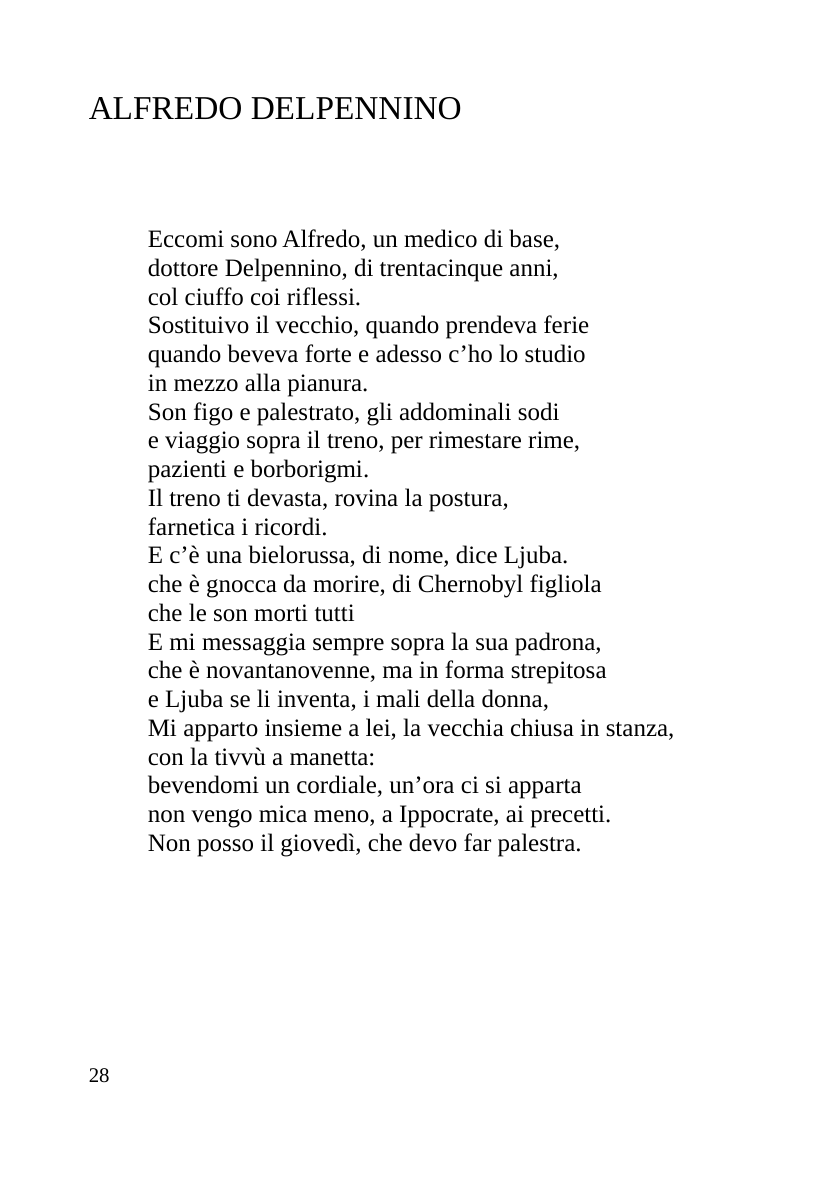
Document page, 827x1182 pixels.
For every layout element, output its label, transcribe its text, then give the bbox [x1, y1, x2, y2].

text ALFREDO DELPENNINO [88, 88, 738, 165]
text Eccomi sono Alfredo, un medico di base, dottore Delpennino, di trentacinque anni, col ciuffo coi riflessi. Sostituivo il vecchio, quando prendeva ferie quando beveva forte e adesso c’ho lo studio in mezzo alla pianura. Son figo e palestrato, gli addominali sodi e viaggio sopra il treno, per rimestare rime, pazienti e borborigmi. Il treno ti devasta, rovina la postura, farnetica i ricordi. E c’è una bielorussa, di nome, dice Ljuba. che è gnocca da morire, di Chernobyl figliola che le son morti tutti E mi messaggia sempre sopra la sua padrona, che è novantanovenne, ma in forma strepitosa e Ljuba se li inventa, i mali della donna, Mi apparto insieme a lei, la vecchia chiusa in stanza, con la tivvù a manetta: bevendomi un cordiale, un’ora ci si apparta non vengo mica meno, a Ippocrate, ai precetti. Non posso il giovedì, che devo far palestra. [148, 224, 738, 857]
